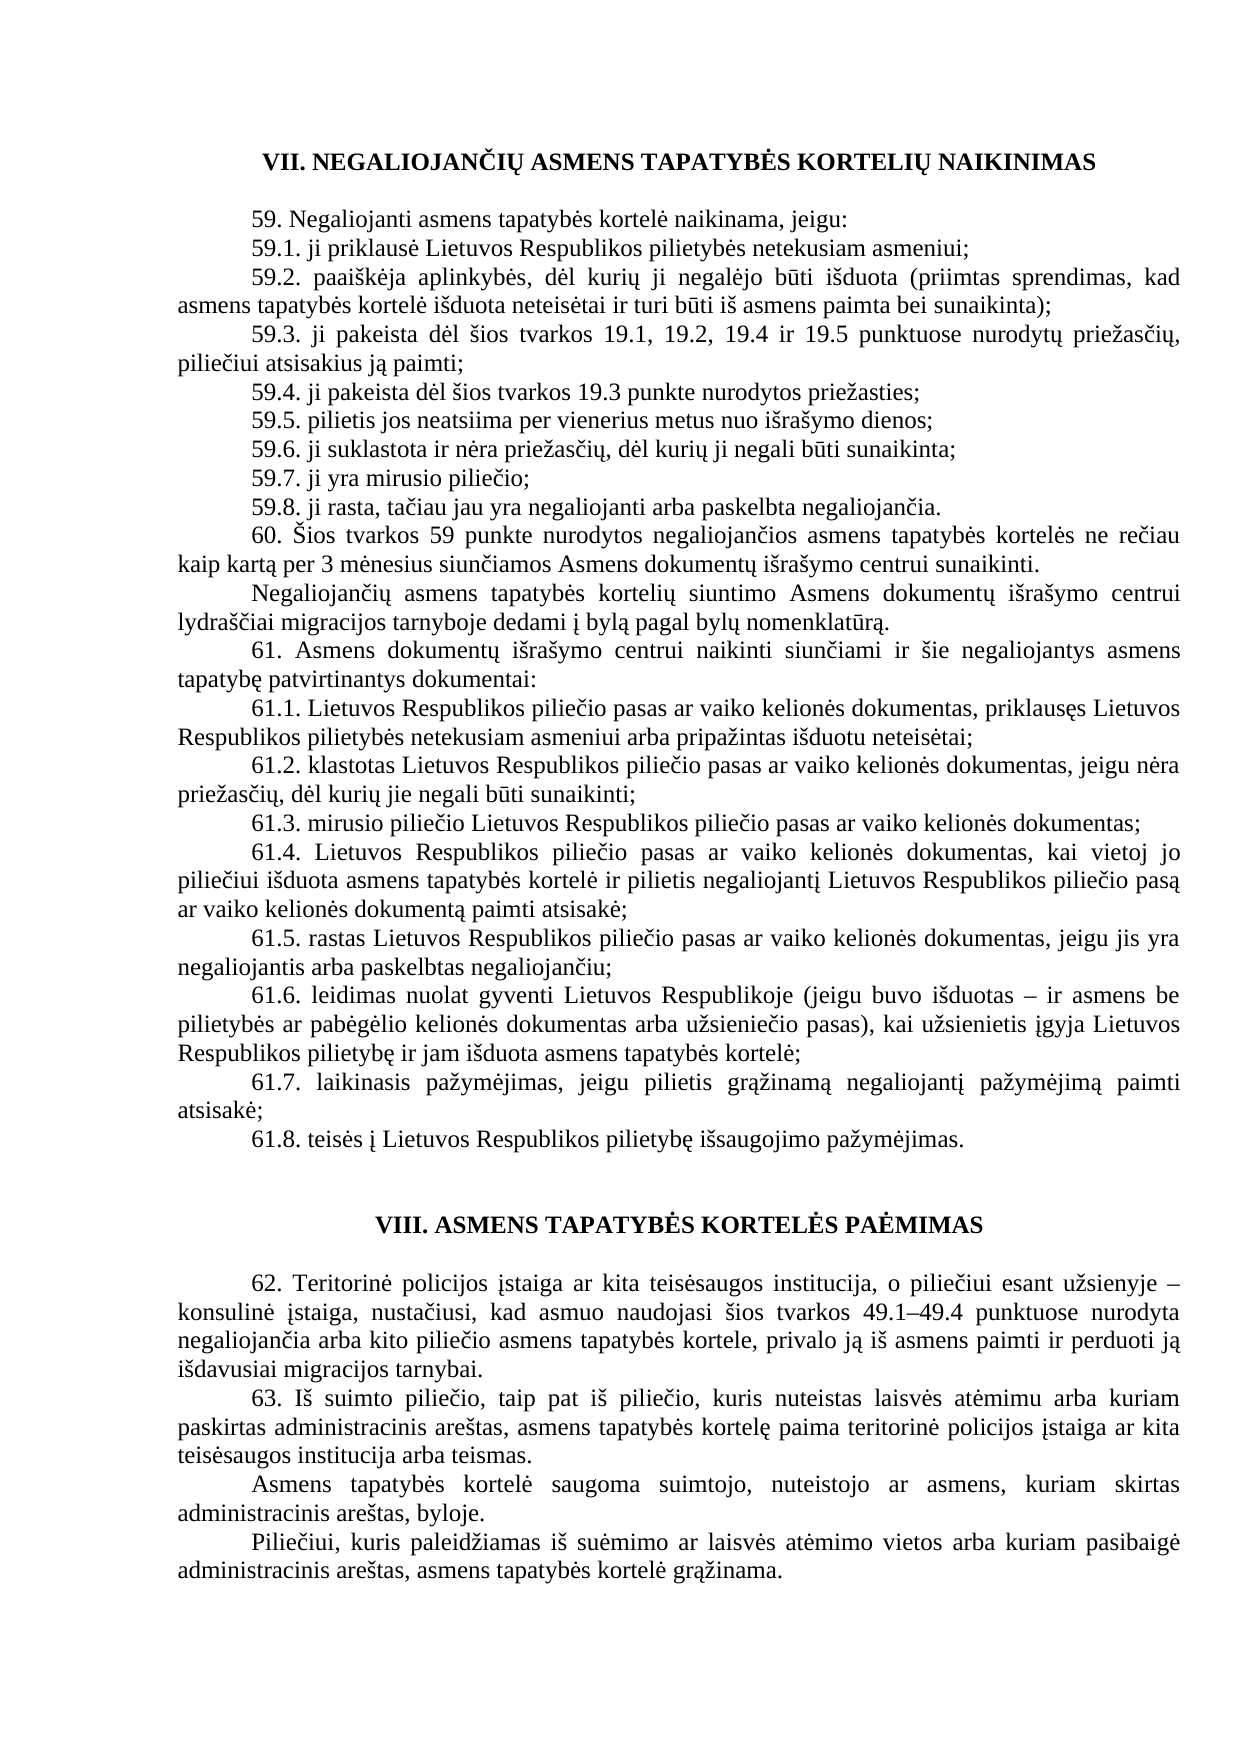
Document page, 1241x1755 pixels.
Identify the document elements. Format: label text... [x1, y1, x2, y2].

text Asmens tapatybės kortelė saugoma suimtojo, nuteistojo ar asmens, kuriam skirtas administracinis areštas, byloje. [177, 1469, 1181, 1527]
text VIII. ASMENS TAPATYBĖS KORTELĖS PAĖMIMAS [177, 1211, 1181, 1239]
text 61.4. Lietuvos Respublikos piliečio pasas ar vaiko kelionės dokumentas, kai vietoj jo piliečiui išduota asmens tapatybės kortelė ir pilietis negaliojantį Lietuvos Respublikos piliečio pasą ar vaiko kelionės dokumentą paimti atsisakė; [177, 837, 1181, 923]
text 60. Šios tvarkos 59 punkte nurodytos negaliojančios asmens tapatybės kortelės ne rečiau kaip kartą per 3 mėnesius siunčiamos Asmens dokumentų išrašymo centrui sunaikinti. [177, 521, 1181, 578]
text 59.6. ji suklastota ir nėra priežasčių, dėl kurių ji negali būti sunaikinta; [177, 434, 1181, 463]
text 63. Iš suimto piliečio, taip pat iš piliečio, kuris nuteistas laisvės atėmimu arba kuriam paskirtas administracinis areštas, asmens tapatybės kortelę paima teritorinė policijos įstaiga ar kita teisėsaugos institucija arba teismas. [177, 1383, 1181, 1469]
text 61.8. teisės į Lietuvos Respublikos pilietybę išsaugojimo pažymėjimas. [177, 1124, 1181, 1153]
text 61. Asmens dokumentų išrašymo centrui naikinti siunčiami ir šie negaliojantys asmens tapatybę patvirtinantys dokumentai: [177, 636, 1181, 693]
text 61.6. leidimas nuolat gyventi Lietuvos Respublikoje (jeigu buvo išduotas – ir asmens be pilietybės ar pabėgėlio kelionės dokumentas arba užsieniečio pasas), kai užsienietis įgyja Lietuvos Respublikos pilietybę ir jam išduota asmens tapatybės kortelė; [177, 981, 1181, 1067]
text VII. NEGALIOJANČIŲ ASMENS TAPATYBĖS KORTELIŲ NAIKINIMAS [177, 147, 1181, 176]
text 61.7. laikinasis pažymėjimas, jeigu pilietis grąžinamą negaliojantį pažymėjimą paimti atsisakė; [177, 1067, 1181, 1124]
text 59.4. ji pakeista dėl šios tvarkos 19.3 punkte nurodytos priežasties; [177, 377, 1181, 406]
text 59.7. ji yra mirusio piliečio; [177, 463, 1181, 492]
text 59.8. ji rasta, tačiau jau yra negaliojanti arba paskelbta negaliojančia. [177, 492, 1181, 521]
text 59.3. ji pakeista dėl šios tvarkos 19.1, 19.2, 19.4 ir 19.5 punktuose nurodytų priežasčių, piliečiui atsisakius ją paimti; [177, 319, 1181, 377]
text 61.3. mirusio piliečio Lietuvos Respublikos piliečio pasas ar vaiko kelionės dokumentas; [177, 808, 1181, 837]
text 59. Negaliojanti asmens tapatybės kortelė naikinama, jeigu: [177, 204, 1181, 233]
text 61.2. klastotas Lietuvos Respublikos piliečio pasas ar vaiko kelionės dokumentas, jeigu nėra priežasčių, dėl kurių jie negali būti sunaikinti; [177, 751, 1181, 808]
text 59.5. pilietis jos neatsiima per vienerius metus nuo išrašymo dienos; [177, 406, 1181, 434]
text Negaliojančių asmens tapatybės kortelių siuntimo Asmens dokumentų išrašymo centrui lydraščiai migracijos tarnyboje dedami į bylą pagal bylų nomenklatūrą. [177, 578, 1181, 636]
text 59.2. paaiškėja aplinkybės, dėl kurių ji negalėjo būti išduota (priimtas sprendimas, kad asmens tapatybės kortelė išduota neteisėtai ir turi būti iš asmens paimta bei sunaikinta); [177, 262, 1181, 319]
text 61.5. rastas Lietuvos Respublikos piliečio pasas ar vaiko kelionės dokumentas, jeigu jis yra negaliojantis arba paskelbtas negaliojančiu; [177, 923, 1181, 981]
text 62. Teritorinė policijos įstaiga ar kita teisėsaugos institucija, o piliečiui esant užsienyje – konsulinė įstaiga, nustačiusi, kad asmuo naudojasi šios tvarkos 49.1–49.4 punktuose nurodyta negaliojančia arba kito piliečio asmens tapatybės kortele, privalo ją iš asmens paimti ir perduoti ją išdavusiai migracijos tarnybai. [177, 1268, 1181, 1383]
text 61.1. Lietuvos Respublikos piliečio pasas ar vaiko kelionės dokumentas, priklausęs Lietuvos Respublikos pilietybės netekusiam asmeniui arba pripažintas išduotu neteisėtai; [177, 693, 1181, 751]
text 59.1. ji priklausė Lietuvos Respublikos pilietybės netekusiam asmeniui; [177, 233, 1181, 262]
text Piliečiui, kuris paleidžiamas iš suėmimo ar laisvės atėmimo vietos arba kuriam pasibaigė administracinis areštas, asmens tapatybės kortelė grąžinama. [177, 1527, 1181, 1584]
